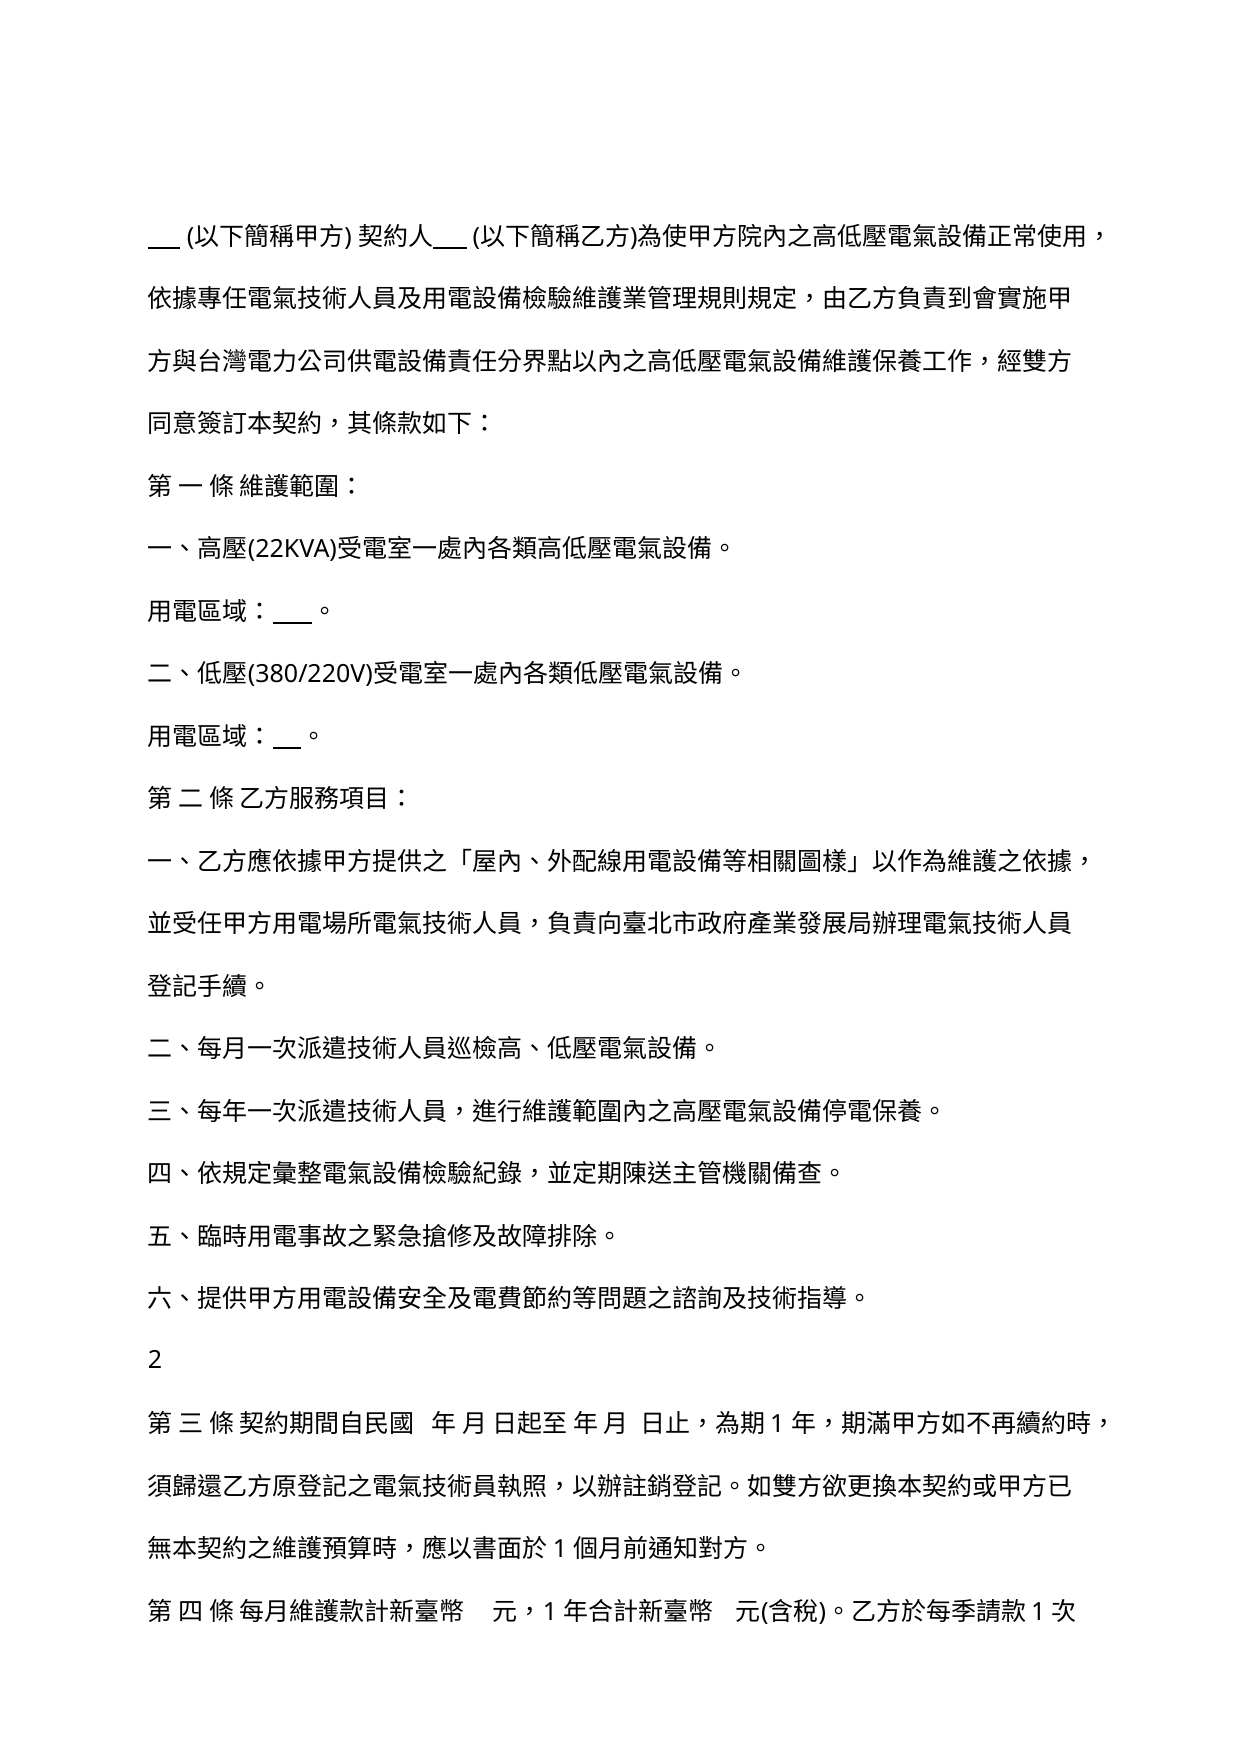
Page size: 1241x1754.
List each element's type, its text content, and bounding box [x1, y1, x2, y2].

text 第 三 條 契約期間自民國 年 月 日起至 年 月 日止，為期1 年，期滿甲方如不再續約時，須歸還乙方原登記之電氣技術員執照，以辦註銷登記。如雙方欲更換本契約或甲方已無本契約之維護預算時，應以書面於1 個月前通知對方。 [148, 1380, 1092, 1567]
text 六、提供甲方用電設備安全及電費節約等問題之諮詢及技術指導。 [148, 1255, 1092, 1317]
text 第 一 條 維護範圍： [148, 442, 1092, 505]
text 第 二 條 乙方服務項目： [148, 755, 1092, 817]
text 二、每月一次派遣技術人員巡檢高、低壓電氣設備。 [148, 1005, 1092, 1067]
text 五、臨時用電事故之緊急搶修及故障排除。 [148, 1192, 1092, 1255]
text 一、高壓(22KVA)受電室一處內各類高低壓電氣設備。 [148, 505, 1092, 567]
text 用電區域： 。 [148, 567, 1092, 630]
text 一、乙方應依據甲方提供之「屋內、外配線用電設備等相關圖樣」以作為維護之依據，並受任甲方用電場所電氣技術人員，負責向臺北市政府產業發展局辦理電氣技術人員登記手續。 [148, 817, 1092, 1005]
text 四、依規定彙整電氣設備檢驗紀錄，並定期陳送主管機關備查。 [148, 1130, 1092, 1192]
text 用電區域： 。 [148, 692, 1092, 755]
text 三、每年一次派遣技術人員，進行維護範圍內之高壓電氣設備停電保養。 [148, 1067, 1092, 1130]
text 第 四 條 每月維護款計新臺幣 元，1 年合計新臺幣 元(含稅)。乙方於每季請款1 次 [148, 1567, 1092, 1630]
text 2 [148, 1317, 1092, 1380]
text (以下簡稱甲方) 契約人 (以下簡稱乙方)為使甲方院內之高低壓電氣設備正常使用，依據專任電氣技術人員及用電設備檢驗維護業管理規則規定，由乙方負責到會實施甲方與台灣電力公司供電設備責任分界點以內之高低壓電氣設備維護保養工作，經雙方同意簽訂本契約，其條款如下： [148, 192, 1092, 442]
text 二、低壓(380/220V)受電室一處內各類低壓電氣設備。 [148, 630, 1092, 692]
